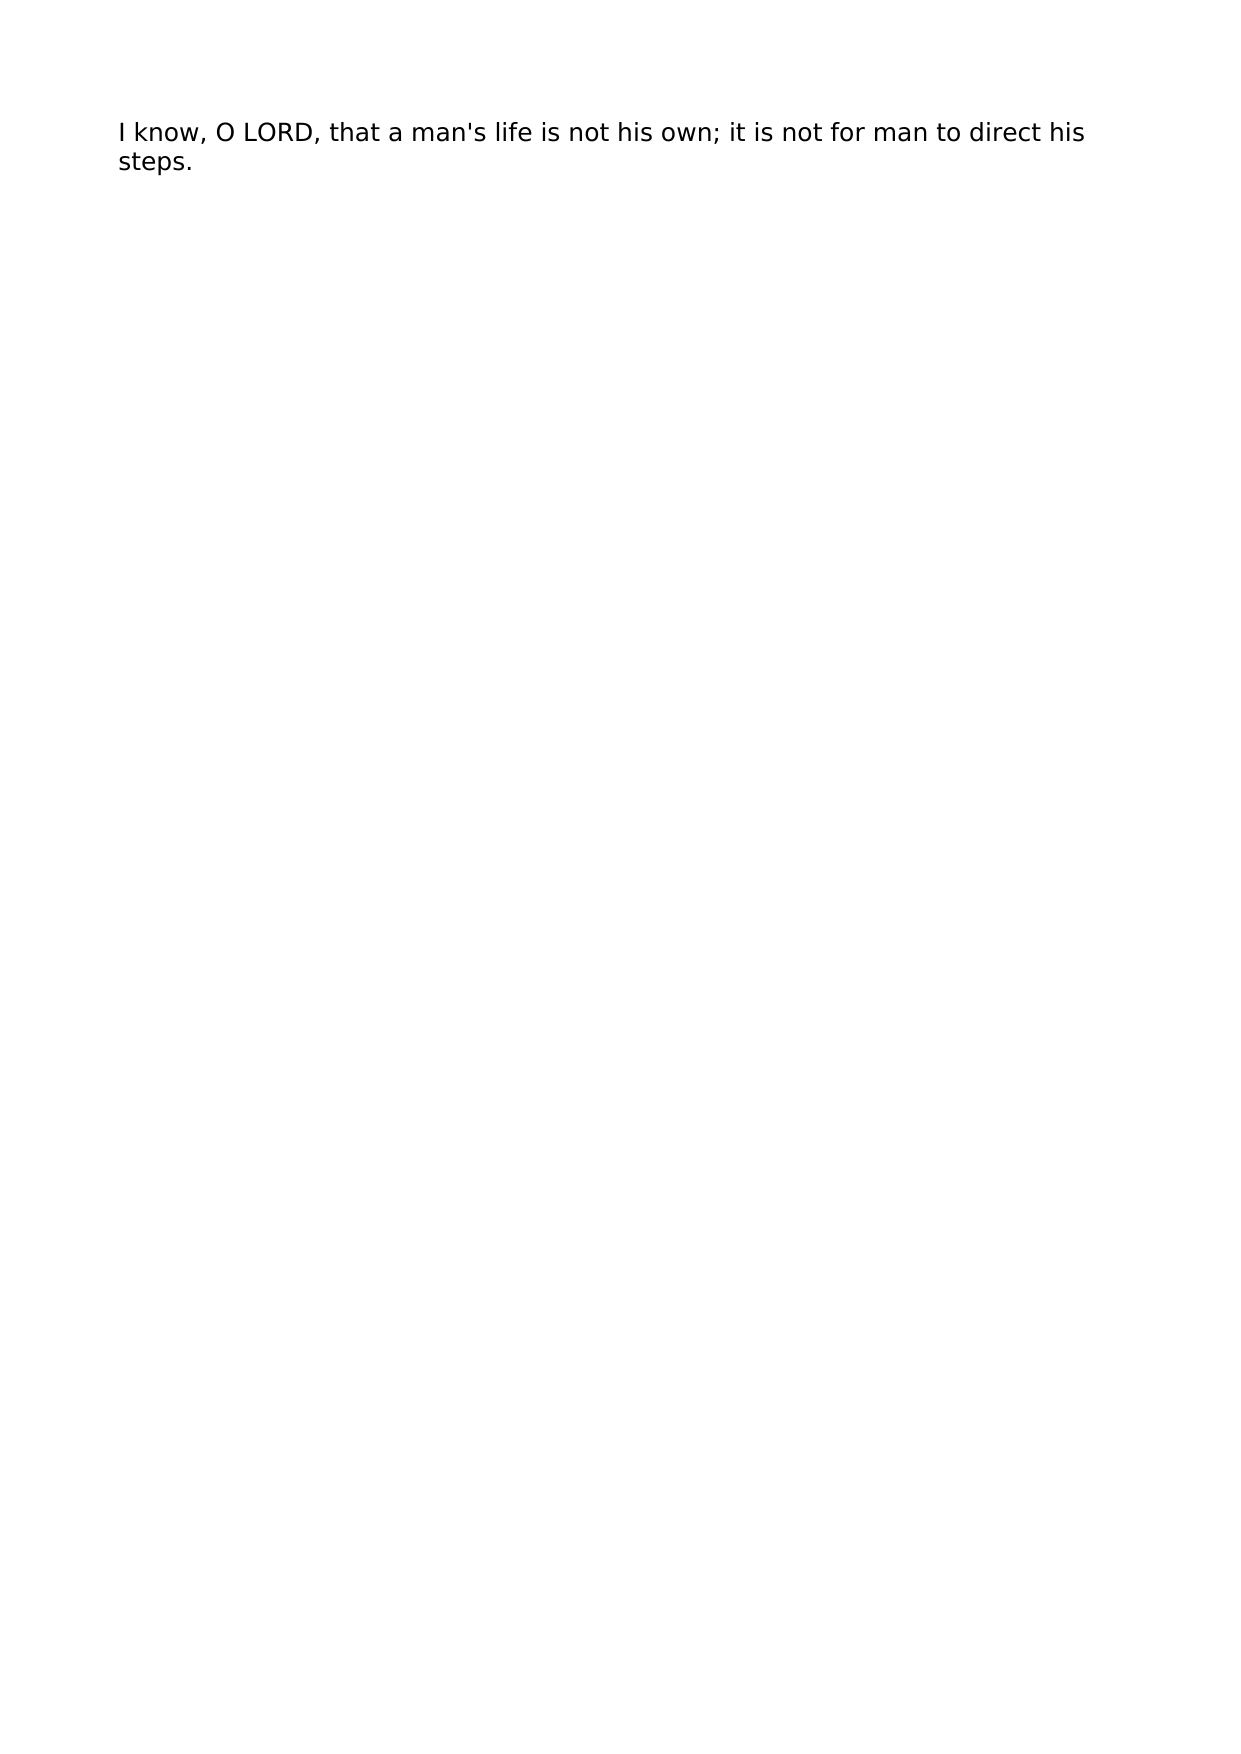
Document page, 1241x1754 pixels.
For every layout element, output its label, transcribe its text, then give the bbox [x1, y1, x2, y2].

text I know, O LORD, that a man's life is not his own; it is not for man to direct his steps. [118, 118, 1122, 176]
